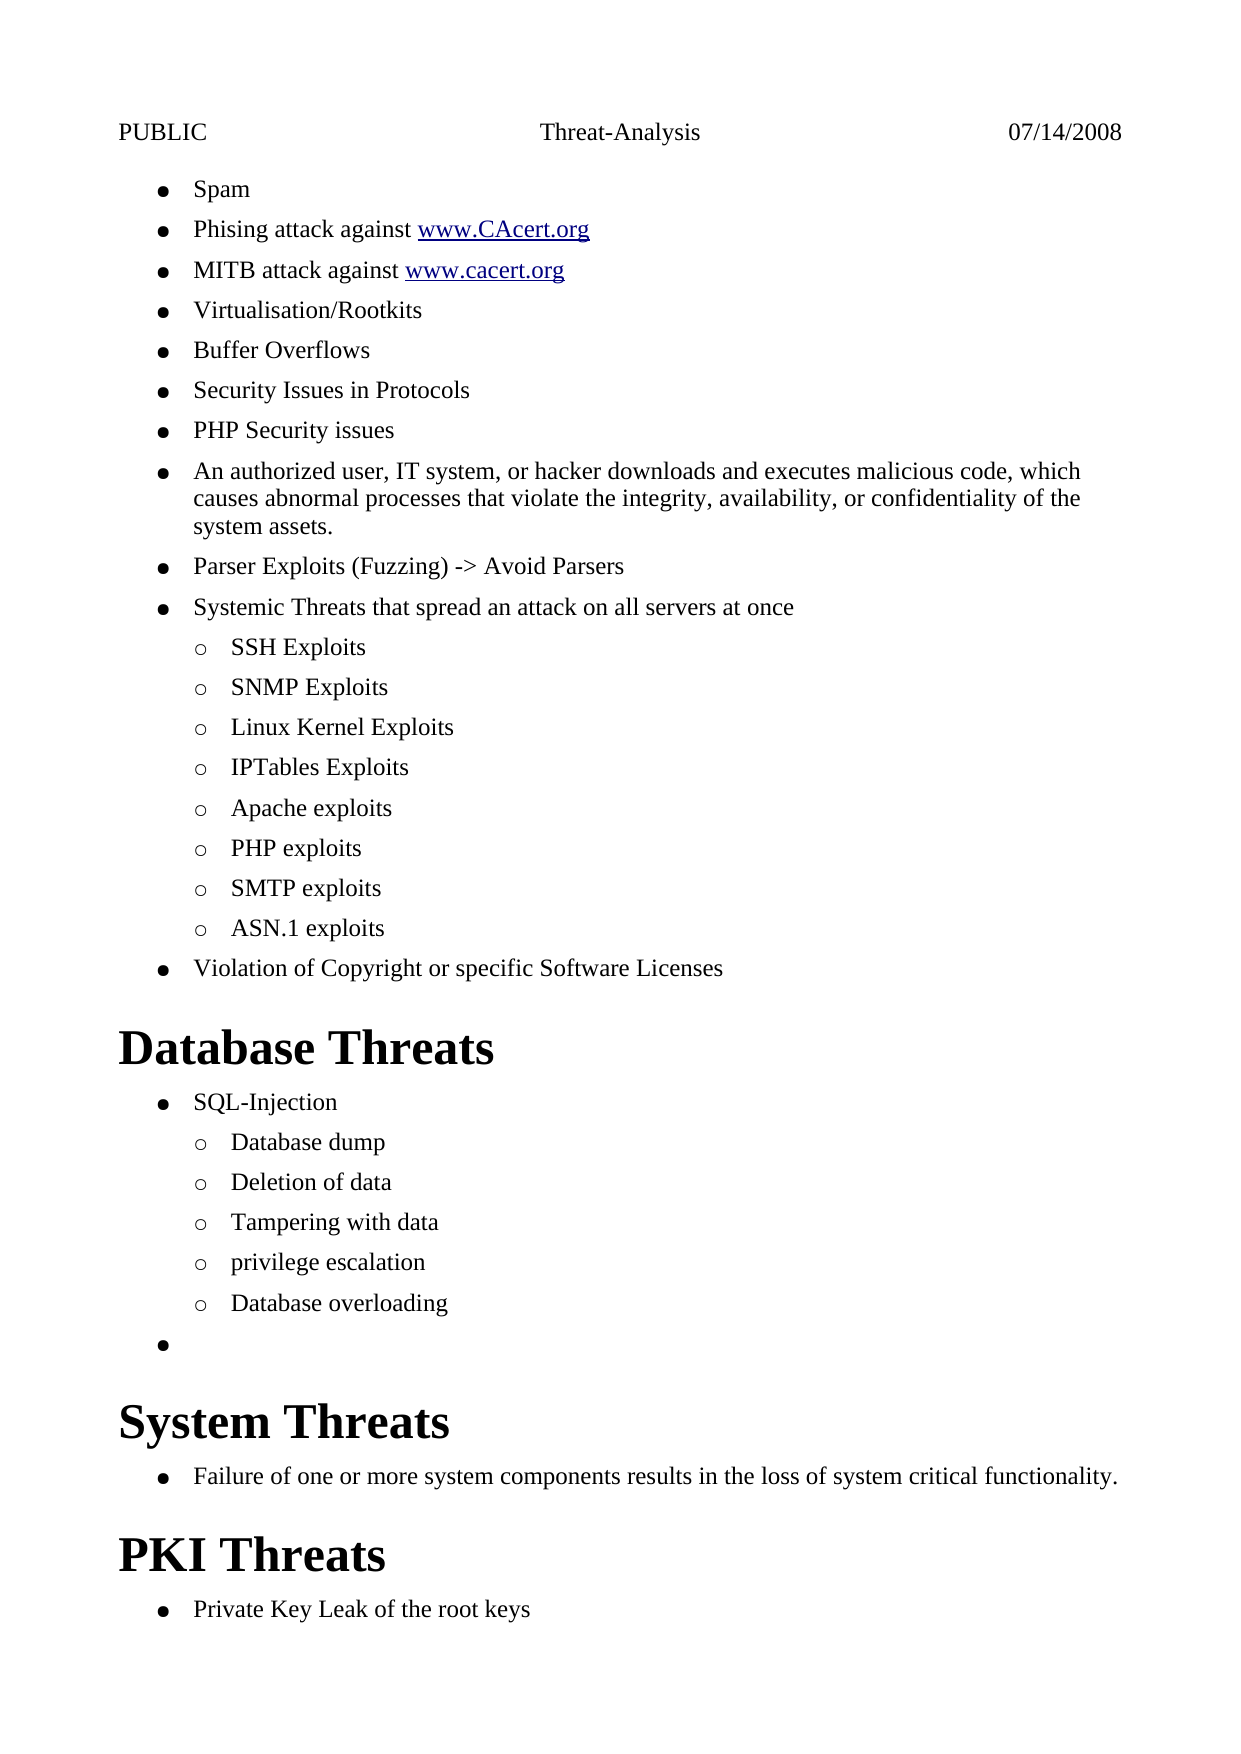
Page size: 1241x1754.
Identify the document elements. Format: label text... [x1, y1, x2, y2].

list Violation of Copyright or specific Software Licenses [156, 954, 1122, 982]
list MITB attack against www.cacert.org [156, 256, 1122, 283]
list Private Key Leak of the root keys [156, 1595, 1122, 1623]
subtitle PKI Threats [118, 1527, 1122, 1583]
list Parser Exploits (Fuzzing) -> Avoid Parsers [156, 552, 1122, 580]
list SNMP Exploits [193, 673, 1122, 701]
list Apache exploits [193, 794, 1122, 821]
list Database dump [193, 1128, 1122, 1156]
list privilege escalation [193, 1248, 1122, 1276]
list Linux Kernel Exploits [193, 713, 1122, 741]
list Buffer Overflows [156, 336, 1122, 364]
subtitle Database Threats [118, 1020, 1122, 1075]
list SSH Exploits [193, 633, 1122, 661]
list SMTP exploits [193, 874, 1122, 902]
list IPTables Exploits [193, 753, 1122, 781]
list Failure of one or more system components results in the loss of system critical functionality. [156, 1462, 1122, 1490]
list Tampering with data [193, 1208, 1122, 1236]
subtitle System Threats [118, 1394, 1122, 1449]
list Systemic Threats that spread an attack on all servers at once [156, 593, 1122, 620]
list PHP exploits [193, 834, 1122, 862]
list Virtualisation/Rootkits [156, 296, 1122, 324]
list Spam [156, 175, 1122, 203]
list Deletion of data [193, 1168, 1122, 1196]
list SQL-Injection [156, 1088, 1122, 1115]
list Database overloading [193, 1289, 1122, 1316]
list An authorized user, IT system, or hacker downloads and executes malicious code, which causes abnormal processes that violate the integrity, availability, or confidentiality of the system assets. [156, 457, 1122, 540]
list PHP Security issues [156, 417, 1122, 444]
list ASN.1 exploits [193, 914, 1122, 942]
list Phising attack against www.CAcert.org [156, 216, 1122, 243]
list Security Issues in Protocols [156, 376, 1122, 404]
